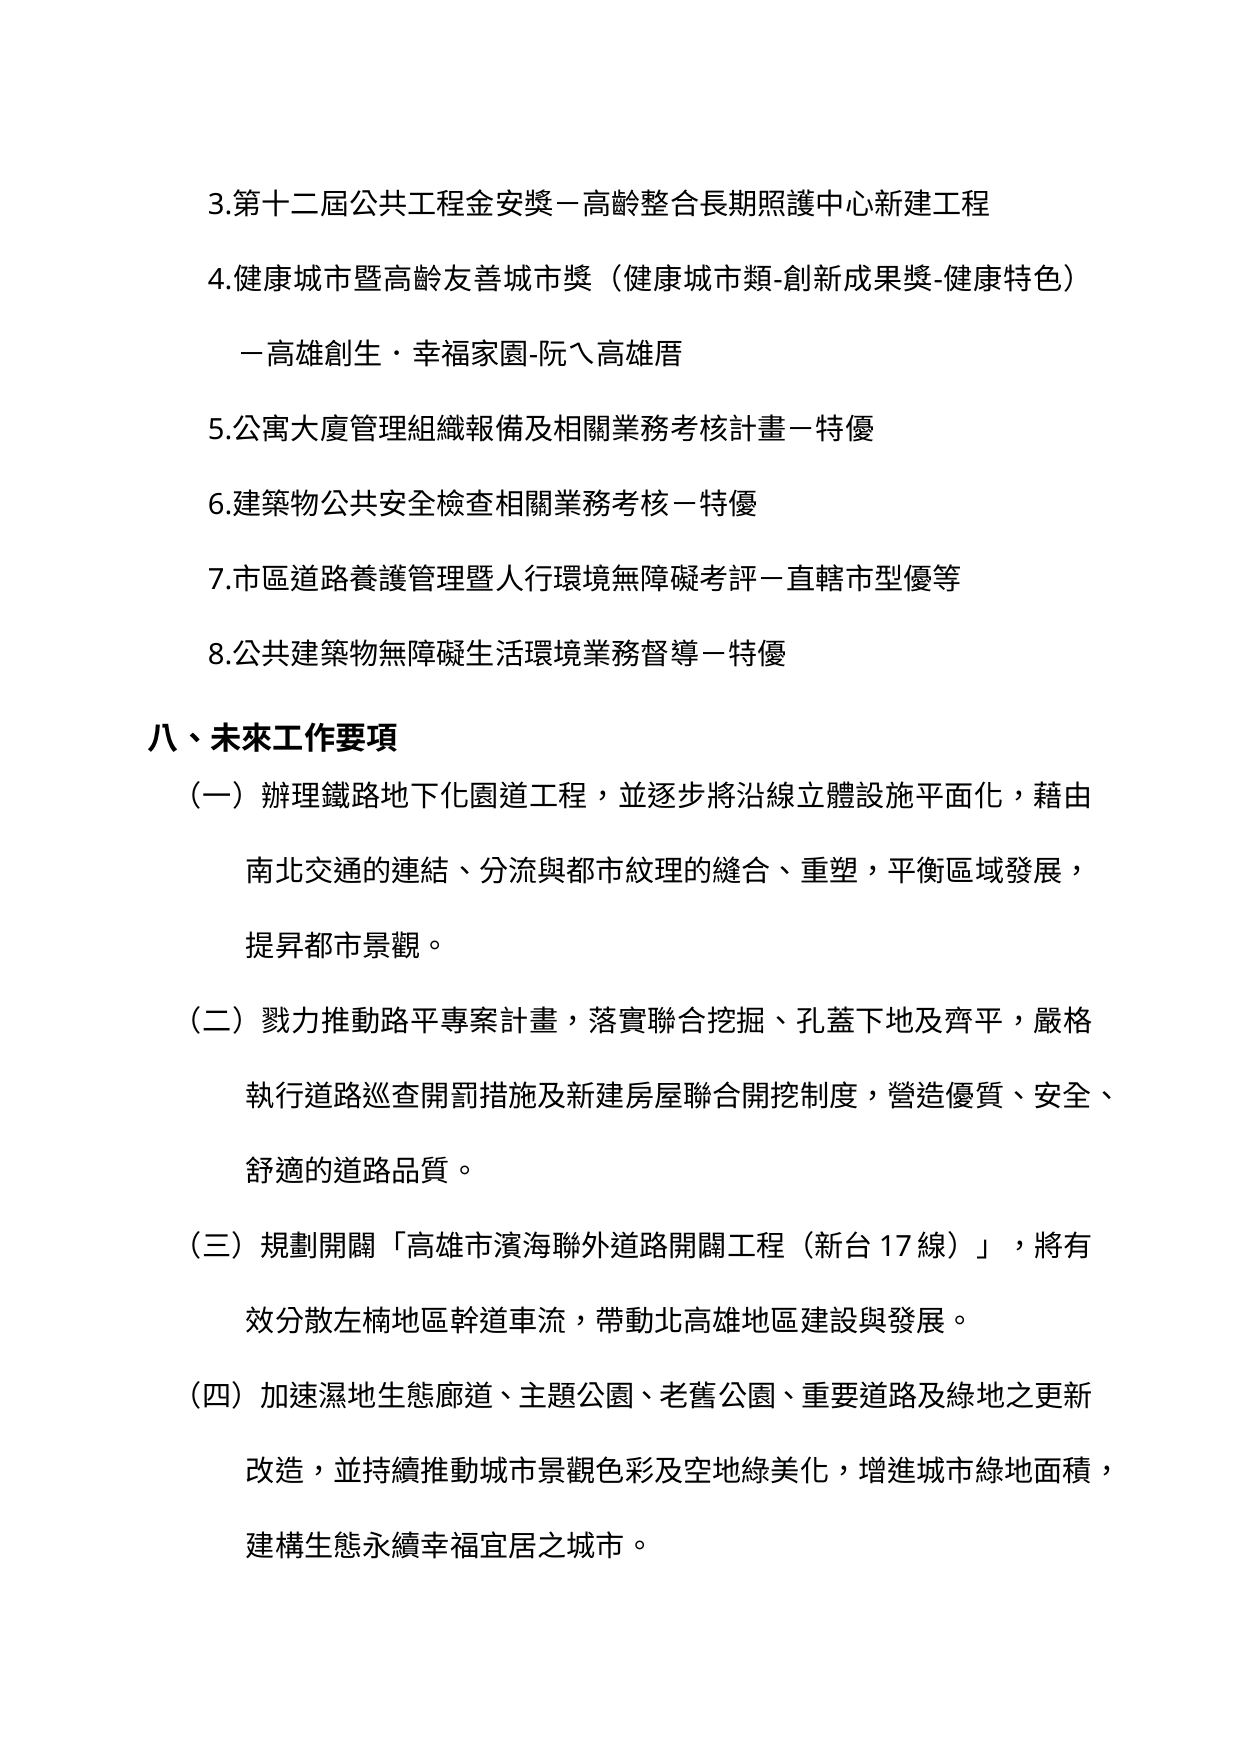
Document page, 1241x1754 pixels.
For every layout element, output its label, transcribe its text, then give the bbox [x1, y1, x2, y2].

text 6.建築物公共安全檢查相關業務考核－特優 [208, 464, 1092, 539]
subtitle （三）規劃開闢「高雄市濱海聯外道路開闢工程（新台17線）」，將有效分散左楠地區幹道車流，帶動北高雄地區建設與發展。 [173, 1206, 1092, 1356]
text 3.第十二屆公共工程金安獎－高齡整合長期照護中心新建工程 [208, 164, 1092, 239]
subtitle （二）戮力推動路平專案計畫，落實聯合挖掘、孔蓋下地及齊平，嚴格執行道路巡查開罰措施及新建房屋聯合開挖制度，營造優質、安全、舒適的道路品質。 [173, 981, 1092, 1206]
text 8.公共建築物無障礙生活環境業務督導－特優 [208, 614, 1092, 689]
text 八、未來工作要項 [148, 723, 1092, 756]
text 4.健康城市暨高齡友善城市獎（健康城市類-創新成果獎-健康特色）－高雄創生．幸福家園-阮ㄟ高雄厝 [208, 239, 1092, 389]
text 5.公寓大廈管理組織報備及相關業務考核計畫－特優 [208, 389, 1092, 464]
subtitle （一）辦理鐵路地下化園道工程，並逐步將沿線立體設施平面化，藉由南北交通的連結、分流與都市紋理的縫合、重塑，平衡區域發展，提昇都市景觀。 [173, 756, 1092, 981]
text 7.市區道路養護管理暨人行環境無障礙考評－直轄市型優等 [208, 539, 1092, 614]
subtitle （四）加速濕地生態廊道、主題公園、老舊公園、重要道路及綠地之更新改造，並持續推動城市景觀色彩及空地綠美化，增進城市綠地面積，建構生態永續幸福宜居之城市。 [173, 1356, 1092, 1581]
